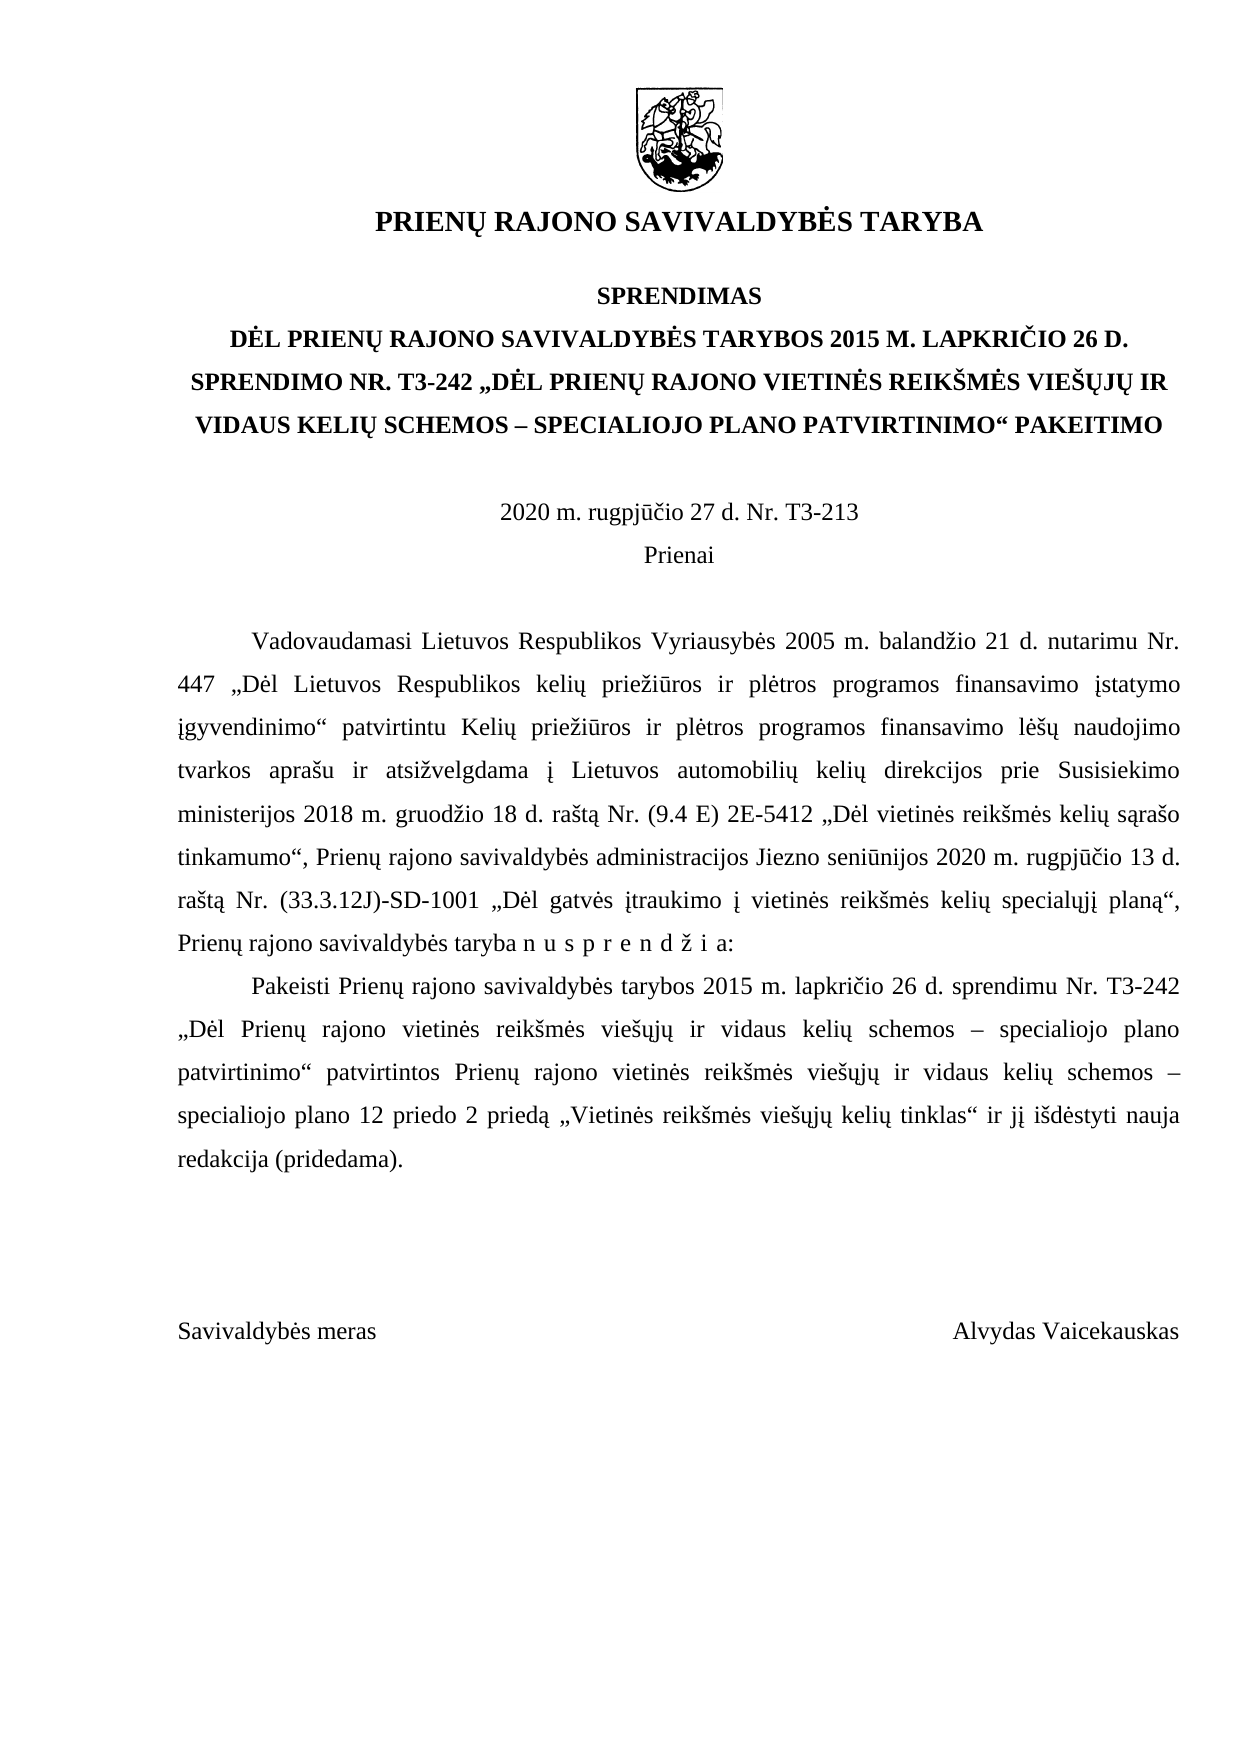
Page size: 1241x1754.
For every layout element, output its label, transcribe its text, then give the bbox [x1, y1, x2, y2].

text DĖL PRIENŲ RAJONO SAVIVALDYBĖS TARYBOS 2015 M. LAPKRIČIO 26 D. SPRENDIMO NR. T3-242 „DĖL PRIENŲ RAJONO VIETINĖS REIKŠMĖS VIEŠŲJŲ IR VIDAUS KELIŲ SCHEMOS – SPECIALIOJO PLANO PATVIRTINIMO“ PAKEITIMO [177, 324, 1181, 439]
text Prienai [177, 540, 1181, 569]
text 2020 m. rugpjūčio 27 d. Nr. T3-213 [177, 497, 1181, 526]
text PRIENŲ RAJONO SAVIVALDYBĖS TARYBA [177, 204, 1181, 238]
text SPRENDIMAS [177, 281, 1181, 310]
text Savivaldybės meras Alvydas Vaicekauskas [177, 1316, 1181, 1345]
text Pakeisti Prienų rajono savivaldybės tarybos 2015 m. lapkričio 26 d. sprendimu Nr. T3-242 „Dėl Prienų rajono vietinės reikšmės viešųjų ir vidaus kelių schemos – specialiojo plano patvirtinimo“ patvirtintos Prienų rajono vietinės reikšmės viešųjų ir vidaus kelių schemos – specialiojo plano 12 priedo 2 priedą „Vietinės reikšmės viešųjų kelių tinklas“ ir jį išdėstyti nauja redakcija (pridedama). [177, 971, 1181, 1172]
text Vadovaudamasi Lietuvos Respublikos Vyriausybės 2005 m. balandžio 21 d. nutarimu Nr. 447 „Dėl Lietuvos Respublikos kelių priežiūros ir plėtros programos finansavimo įstatymo įgyvendinimo“ patvirtintu Kelių priežiūros ir plėtros programos finansavimo lėšų naudojimo tvarkos aprašu ir atsižvelgdama į Lietuvos automobilių kelių direkcijos prie Susisiekimo ministerijos 2018 m. gruodžio 18 d. raštą Nr. (9.4 E) 2E-5412 „Dėl vietinės reikšmės kelių sąrašo tinkamumo“, Prienų rajono savivaldybės administracijos Jiezno seniūnijos 2020 m. rugpjūčio 13 d. raštą Nr. (33.3.12J)-SD-1001 „Dėl gatvės įtraukimo į vietinės reikšmės kelių specialųjį planą“, Prienų rajono savivaldybės taryba nusprendžia: [177, 626, 1181, 957]
